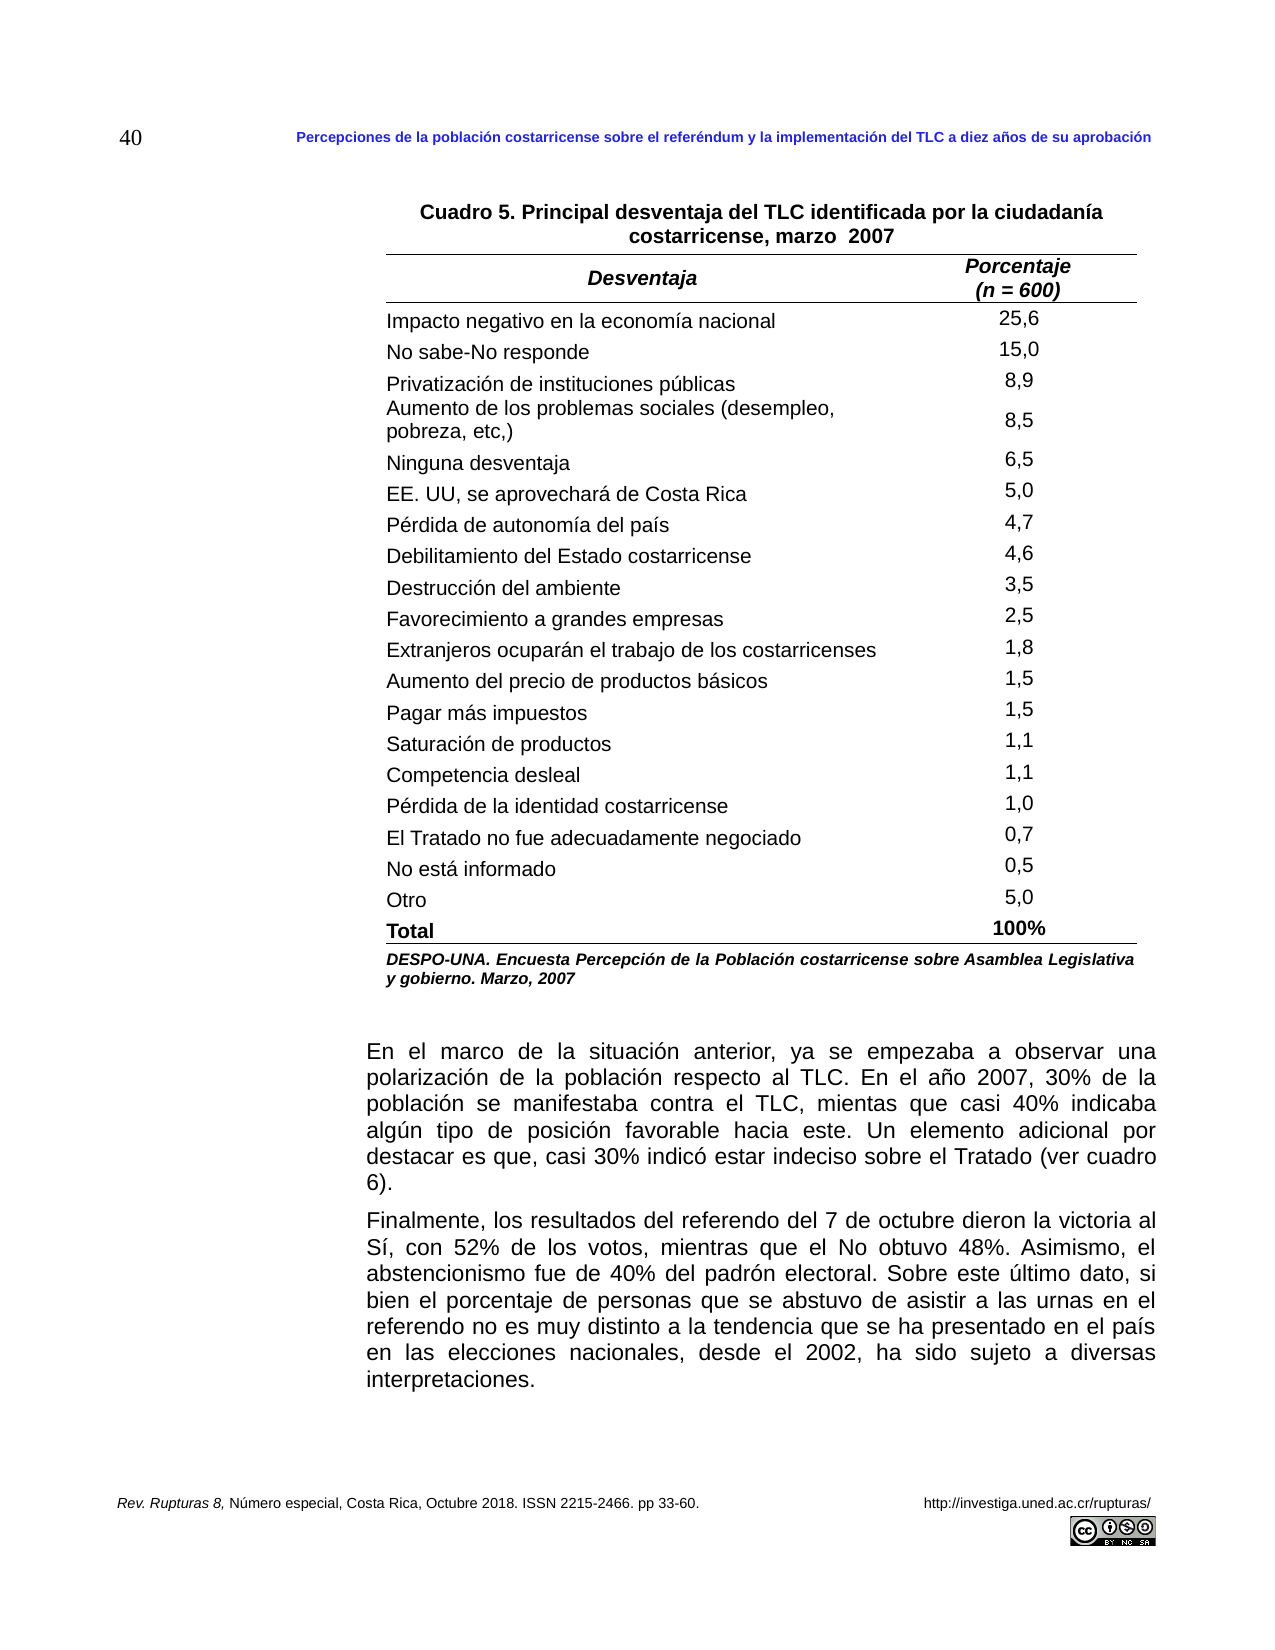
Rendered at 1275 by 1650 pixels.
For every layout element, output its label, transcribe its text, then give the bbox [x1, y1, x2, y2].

table_cell 6,5 [901, 443, 1137, 474]
table_cell EE. UU, se aprovechará de Costa Rica [386, 475, 901, 506]
table_cell Competencia desleal [386, 756, 901, 787]
table_cell 25,6 [901, 303, 1137, 333]
table_cell 15,0 [901, 333, 1137, 364]
table_cell 1,0 [901, 787, 1137, 818]
table_cell Total [386, 912, 901, 943]
table_cell 1,1 [901, 725, 1137, 756]
table_cell El Tratado no fue adecuadamente negociado [386, 818, 901, 849]
table_cell 5,0 [901, 881, 1137, 912]
table_cell Pérdida de autonomía del país [386, 506, 901, 537]
table_cell 1,1 [901, 756, 1137, 787]
table_cell 3,5 [901, 568, 1137, 599]
table_cell Destrucción del ambiente [386, 568, 901, 599]
table_cell 1,5 [901, 662, 1137, 693]
table_cell Pagar más impuestos [386, 693, 901, 724]
table_cell No sabe-No responde [386, 333, 901, 364]
table_cell Extranjeros ocuparán el trabajo de los costarricenses [386, 631, 901, 662]
table_cell Aumento de los problemas sociales (desempleo, pobreza, etc,) [386, 395, 901, 443]
table_cell 4,7 [901, 506, 1137, 537]
table_cell 8,5 [901, 395, 1137, 443]
table_cell 1,5 [901, 693, 1137, 724]
table_cell Saturación de productos [386, 725, 901, 756]
table_cell DESPO-UNA. Encuesta Percepción de la Población costarricense sobre Asamblea Legislativa y gobierno. Marzo, 2007 [386, 944, 1137, 988]
table_cell Debilitamiento del Estado costarricense [386, 537, 901, 568]
table_cell Pérdida de la identidad costarricense [386, 787, 901, 818]
table_cell No está informado [386, 850, 901, 881]
table_cell 8,9 [901, 364, 1137, 395]
text En el marco de la situación anterior, ya se empezaba a observar una polarización de la población respecto al TLC. En el año 2007, 30% de la población se manifestaba contra el TLC, mientas que casi 40% indicaba algún tipo de posición favorable hacia este. Un elemento adicional por destacar es que, casi 30% indicó estar indeciso sobre el Tratado (ver cuadro 6). [366, 1038, 1157, 1196]
table_cell 5,0 [901, 475, 1137, 506]
table_cell 0,7 [901, 818, 1137, 849]
table_cell Impacto negativo en la economía nacional [386, 303, 901, 333]
table_cell 0,5 [901, 850, 1137, 881]
table_cell 2,5 [901, 600, 1137, 631]
table_cell Porcentaje (n = 600) [901, 255, 1137, 302]
table_cell Favorecimiento a grandes empresas [386, 600, 901, 631]
table_cell Desventaja [386, 255, 901, 302]
text Finalmente, los resultados del referendo del 7 de octubre dieron la victoria al Sí, con 52% de los votos, mientras que el No obtuvo 48%. Asimismo, el abstencionismo fue de 40% del padrón electoral. Sobre este último dato, si bien el porcentaje de personas que se abstuvo de asistir a las urnas en el referendo no es muy distinto a la tendencia que se ha presentado en el país en las elecciones nacionales, desde el 2002, ha sido sujeto a diversas interpretaciones. [366, 1207, 1157, 1392]
table_cell Otro [386, 881, 901, 912]
table_cell 100% [901, 912, 1137, 943]
picture [1070, 1516, 1156, 1546]
table_cell Aumento del precio de productos básicos [386, 662, 901, 693]
table_header Cuadro 5. Principal desventaja del TLC identificada por la ciudadanía costarricense, marzo 2007 [386, 200, 1137, 254]
table_cell 1,8 [901, 631, 1137, 662]
table_cell 4,6 [901, 537, 1137, 568]
table_cell Ninguna desventaja [386, 443, 901, 474]
table_cell Privatización de instituciones públicas [386, 364, 901, 395]
